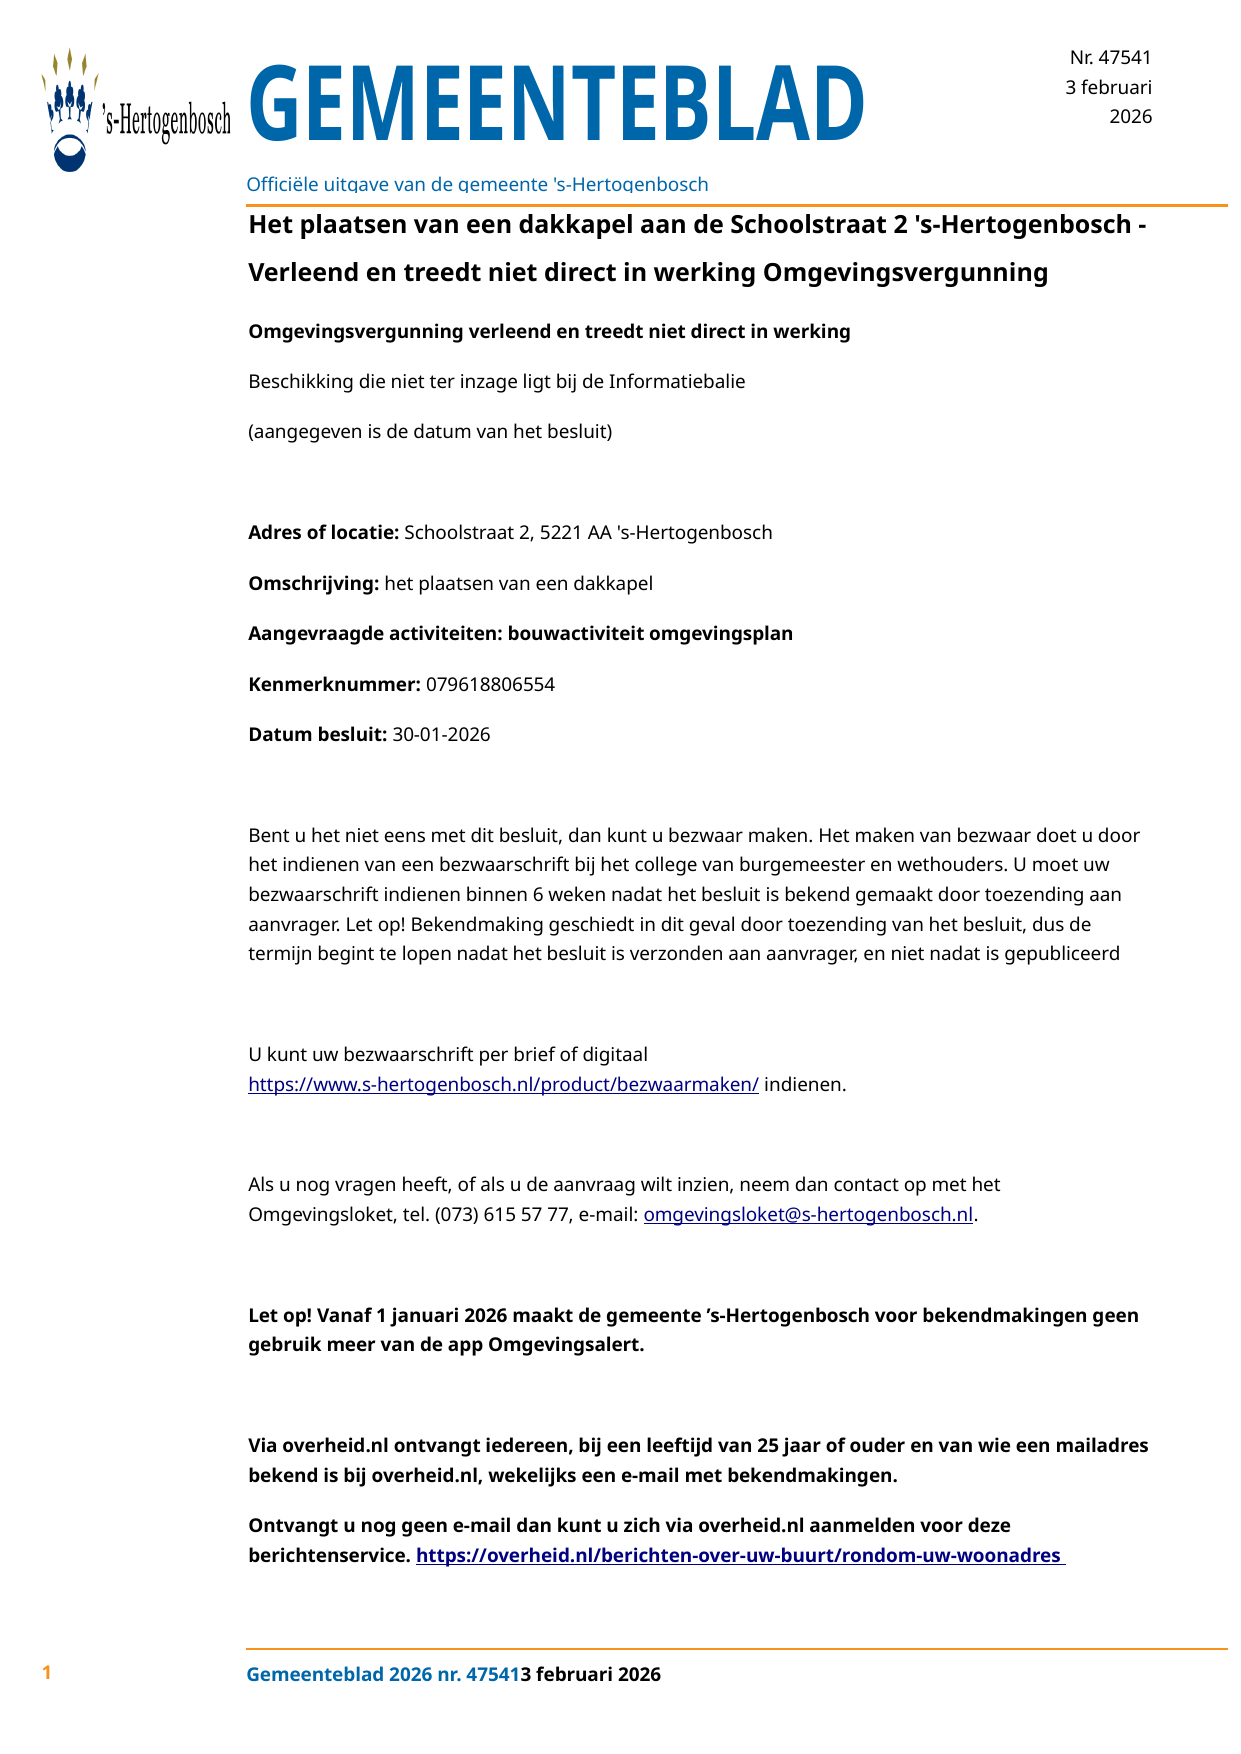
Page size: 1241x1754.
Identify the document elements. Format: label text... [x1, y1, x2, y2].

text Omgevingsvergunning verleend en treedt niet direct in werking [248, 318, 1152, 344]
picture [41, 47, 231, 172]
text U kunt uw bezwaarschrift per brief of digitaal https://www.s-hertogenbosch.nl/product/bezwaarmaken/ indienen. [248, 1041, 1152, 1097]
text Let op! Vanaf 1 januari 2026 maakt de gemeente ’s-Hertogenbosch voor bekendmakingen geen gebruik meer van de app Omgevingsalert. [248, 1302, 1152, 1357]
text Beschikking die niet ter inzage ligt bij de Informatiebalie [248, 368, 1152, 394]
text Datum besluit: 30-01-2026 [248, 721, 1152, 747]
text (aangegeven is de datum van het besluit) [248, 419, 1152, 444]
text Het plaatsen van een dakkapel aan de Schoolstraat 2 's-Hertogenbosch - Verleend en treedt niet direct in werking Omgevingsvergunning [248, 207, 1152, 288]
text Ontvangt u nog geen e-mail dan kunt u zich via overheid.nl aanmelden voor deze berichtenservice. https://overheid.nl/berichten-over-uw-buurt/rondom-uw-woonadres [248, 1512, 1152, 1568]
text Bent u het niet eens met dit besluit, dan kunt u bezwaar maken. Het maken van bezwaar doet u door het indienen van een bezwaarschrift bij het college van burgemeester en wethouders. U moet uw bezwaarschrift indienen binnen 6 weken nadat het besluit is bekend gemaakt door toezending aan aanvrager. Let op! Bekendmaking geschiedt in dit geval door toezending van het besluit, dus de termijn begint te lopen nadat het besluit is verzonden aan aanvrager, en niet nadat is gepubliceerd [248, 822, 1152, 966]
text Omschrijving: het plaatsen van een dakkapel [248, 570, 1152, 596]
text Als u nog vragen heeft, of als u de aanvraag wilt inzien, neem dan contact op met het Omgevingsloket, tel. (073) 615 57 77, e-mail: omgevingsloket@s-hertogenbosch.nl. [248, 1172, 1152, 1227]
text Via overheid.nl ontvangt iedereen, bij een leeftijd van 25 jaar of ouder en van wie een mailadres bekend is bij overheid.nl, wekelijks een e-mail met bekendmakingen. [248, 1432, 1152, 1488]
text Adres of locatie: Schoolstraat 2, 5221 AA 's-Hertogenbosch [248, 519, 1152, 545]
text Aangevraagde activiteiten: bouwactiviteit omgevingsplan [248, 620, 1152, 646]
text Kenmerknummer: 079618806554 [248, 671, 1152, 697]
